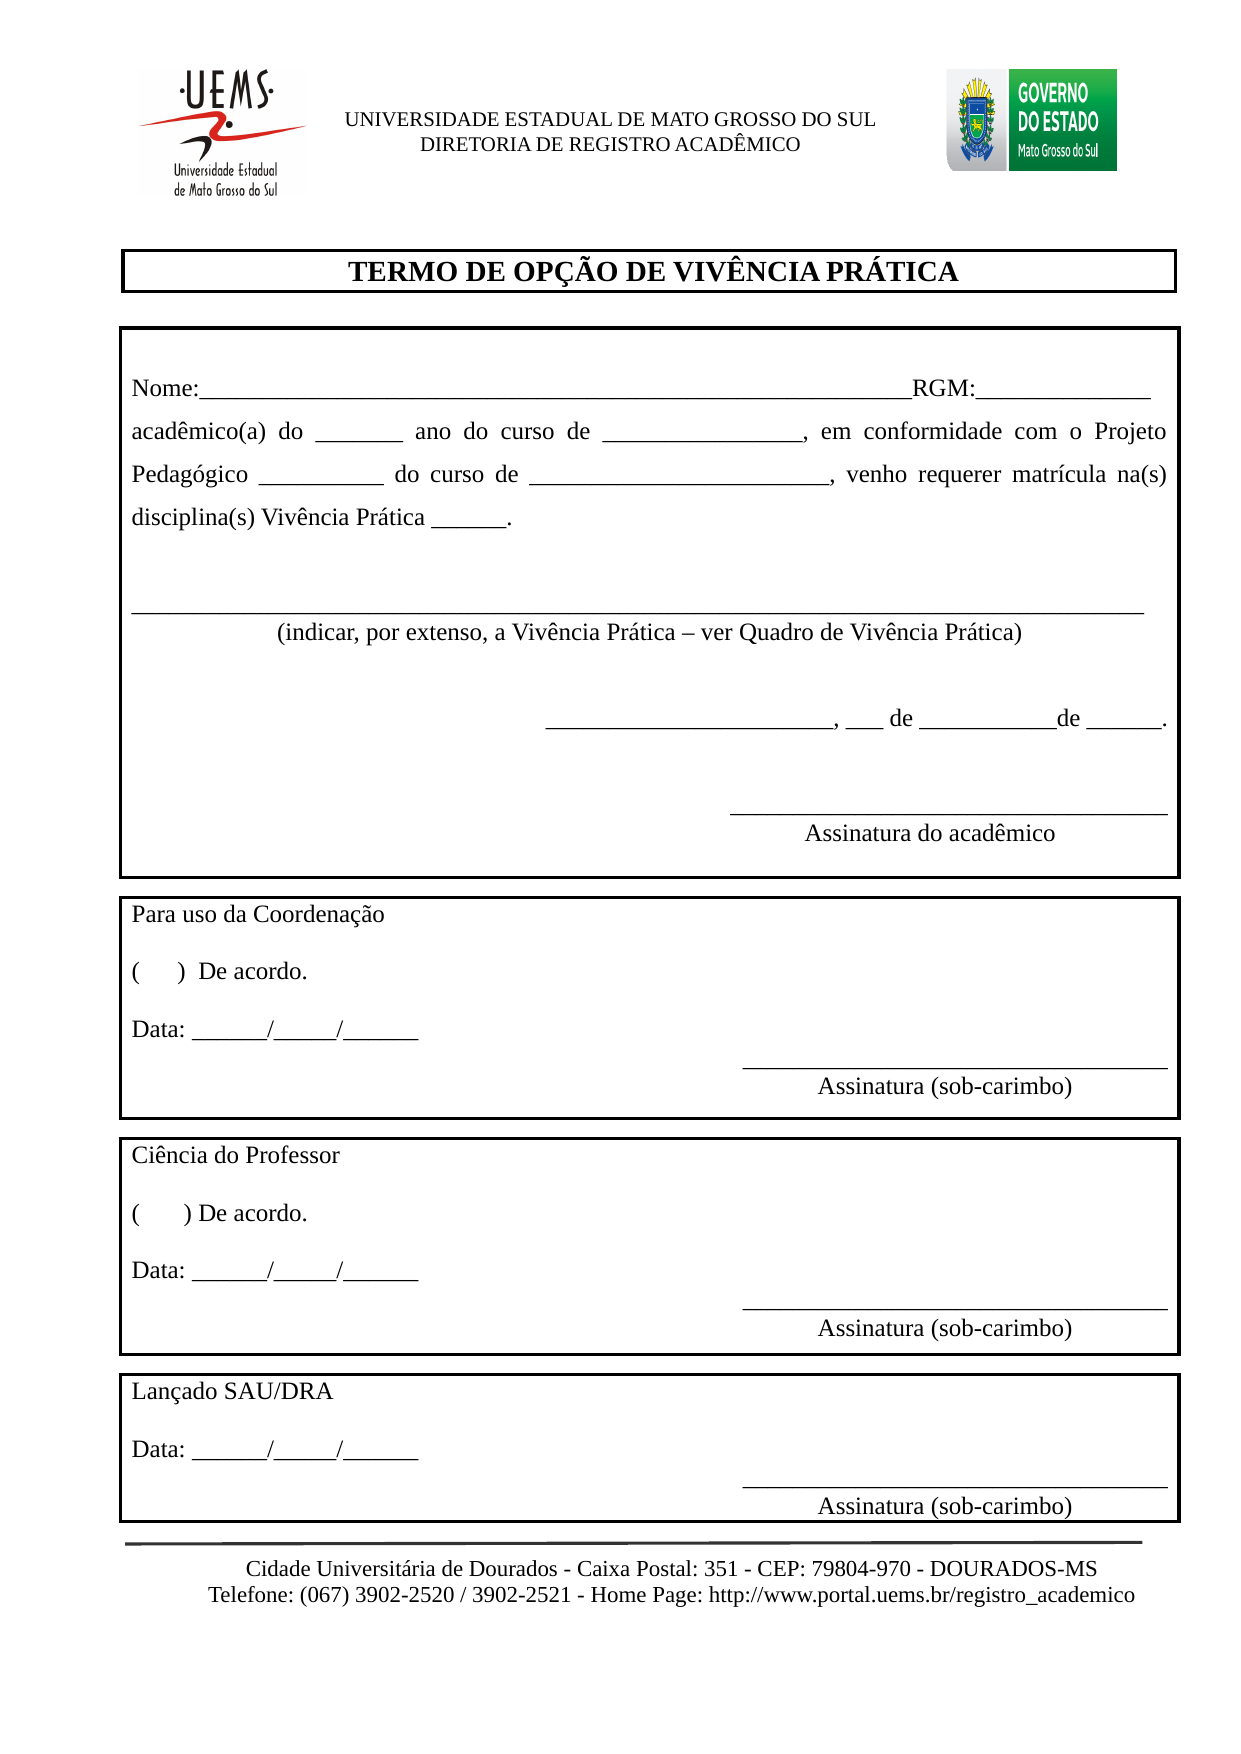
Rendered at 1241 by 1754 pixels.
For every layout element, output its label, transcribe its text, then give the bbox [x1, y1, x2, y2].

table_header Lançado SAU/DRA Data: ______/_____/______ __________________________________ Assinatura (sob-carimbo) [122, 1376, 1177, 1520]
picture [138, 69, 307, 196]
table_header Nome:_________________________________________________________RGM:______________ acadêmico(a) do _______ ano do curso de ________________, em conformidade com o Projeto Pedagógico __________ do curso de ________________________, venho requerer matrícula na(s) disciplina(s) Vivência Prática ______. _________________________________________________________________________________ (indicar, por extenso, a Vivência Prática – ver Quadro de Vivência Prática) _______________________, ___ de ___________de ______. ___________________________________ Assinatura do acadêmico [122, 330, 1177, 876]
subtitle TERMO DE OPÇÃO DE VIVÊNCIA PRÁTICA [125, 252, 1174, 290]
table_header Ciência do Professor ( ) De acordo. Data: ______/_____/______ __________________________________ Assinatura (sob-carimbo) [122, 1140, 1177, 1353]
picture [945, 69, 1117, 172]
table_header Para uso da Coordenação ( ) De acordo. Data: ______/_____/______ __________________________________ Assinatura (sob-carimbo) [122, 899, 1177, 1117]
